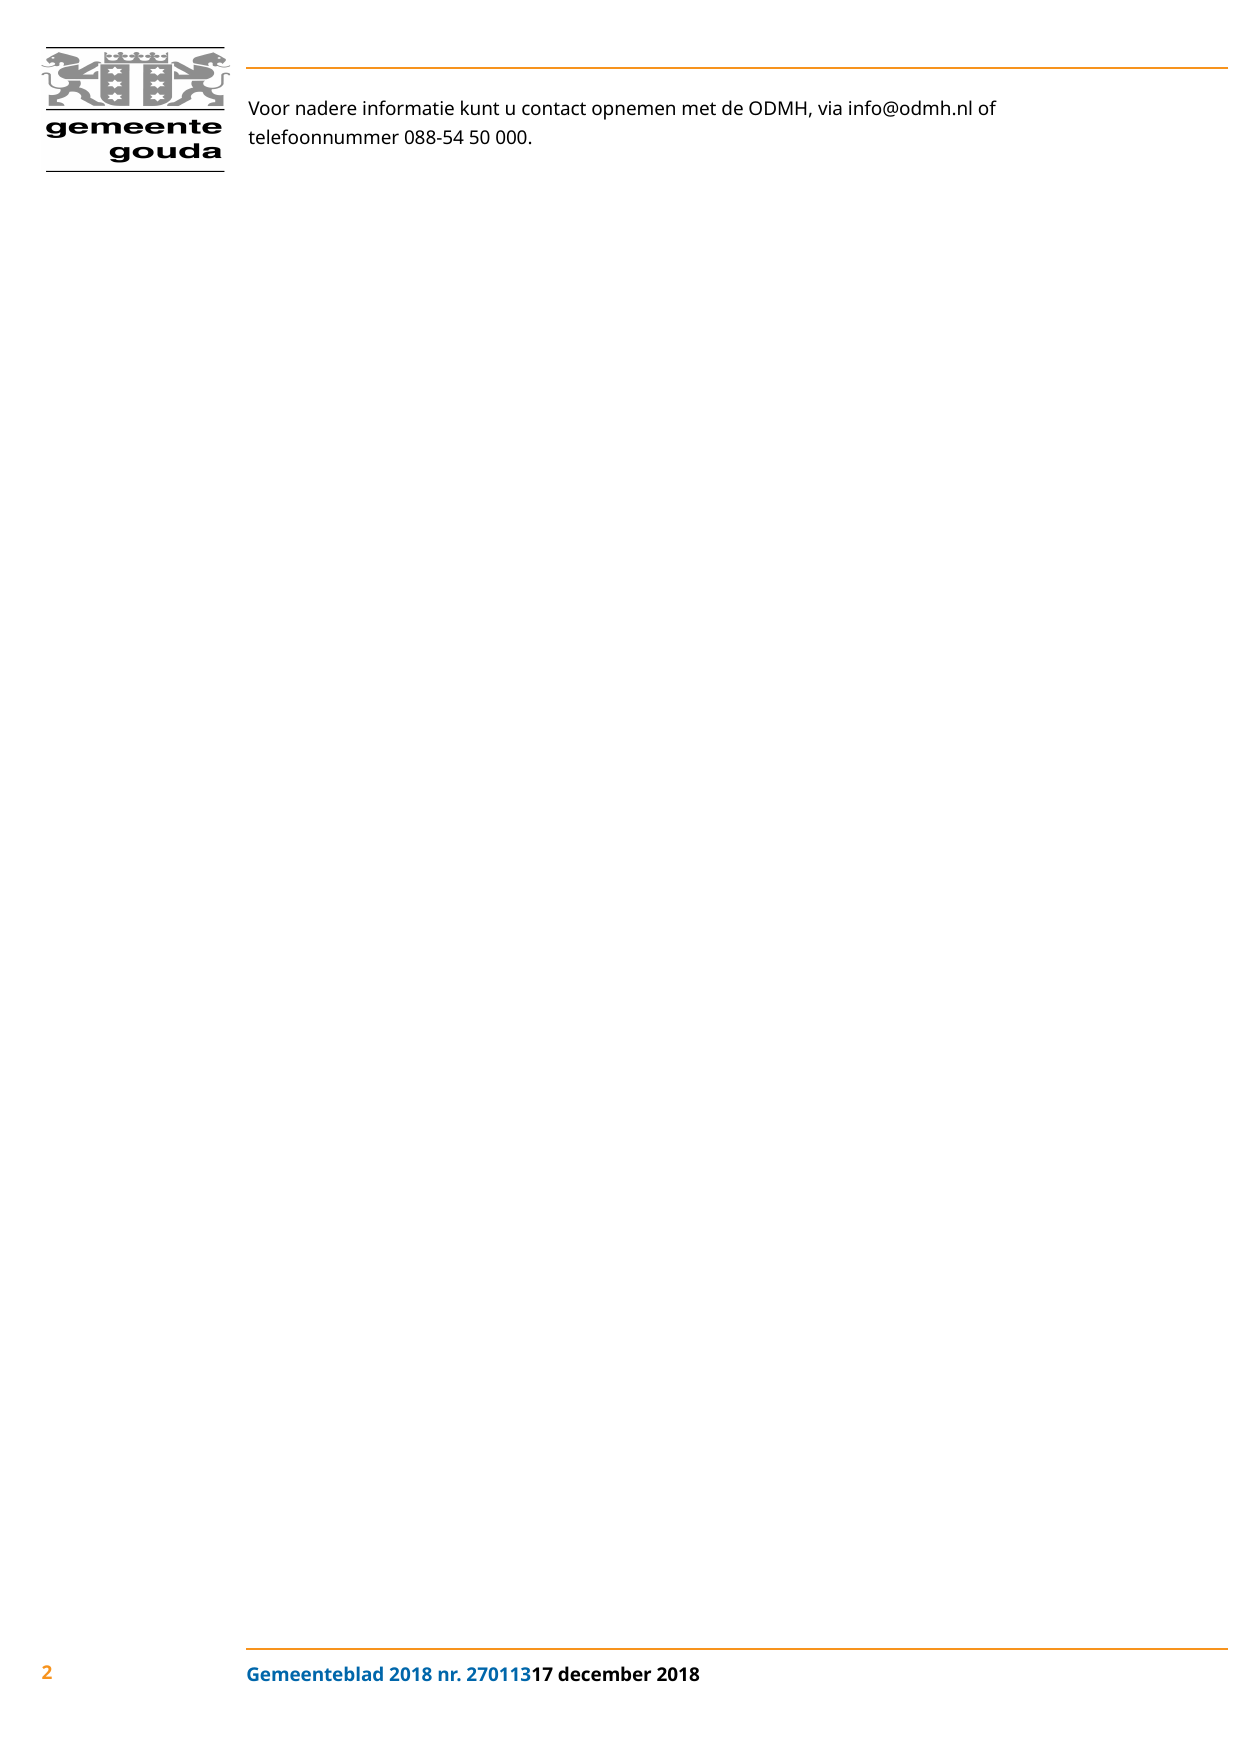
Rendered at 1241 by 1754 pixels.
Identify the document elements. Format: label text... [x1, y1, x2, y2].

text Voor nadere informatie kunt u contact opnemen met de ODMH, via info@odmh.nl of telefoonnummer 088-54 50 000. [248, 95, 1152, 150]
picture [41, 47, 231, 172]
